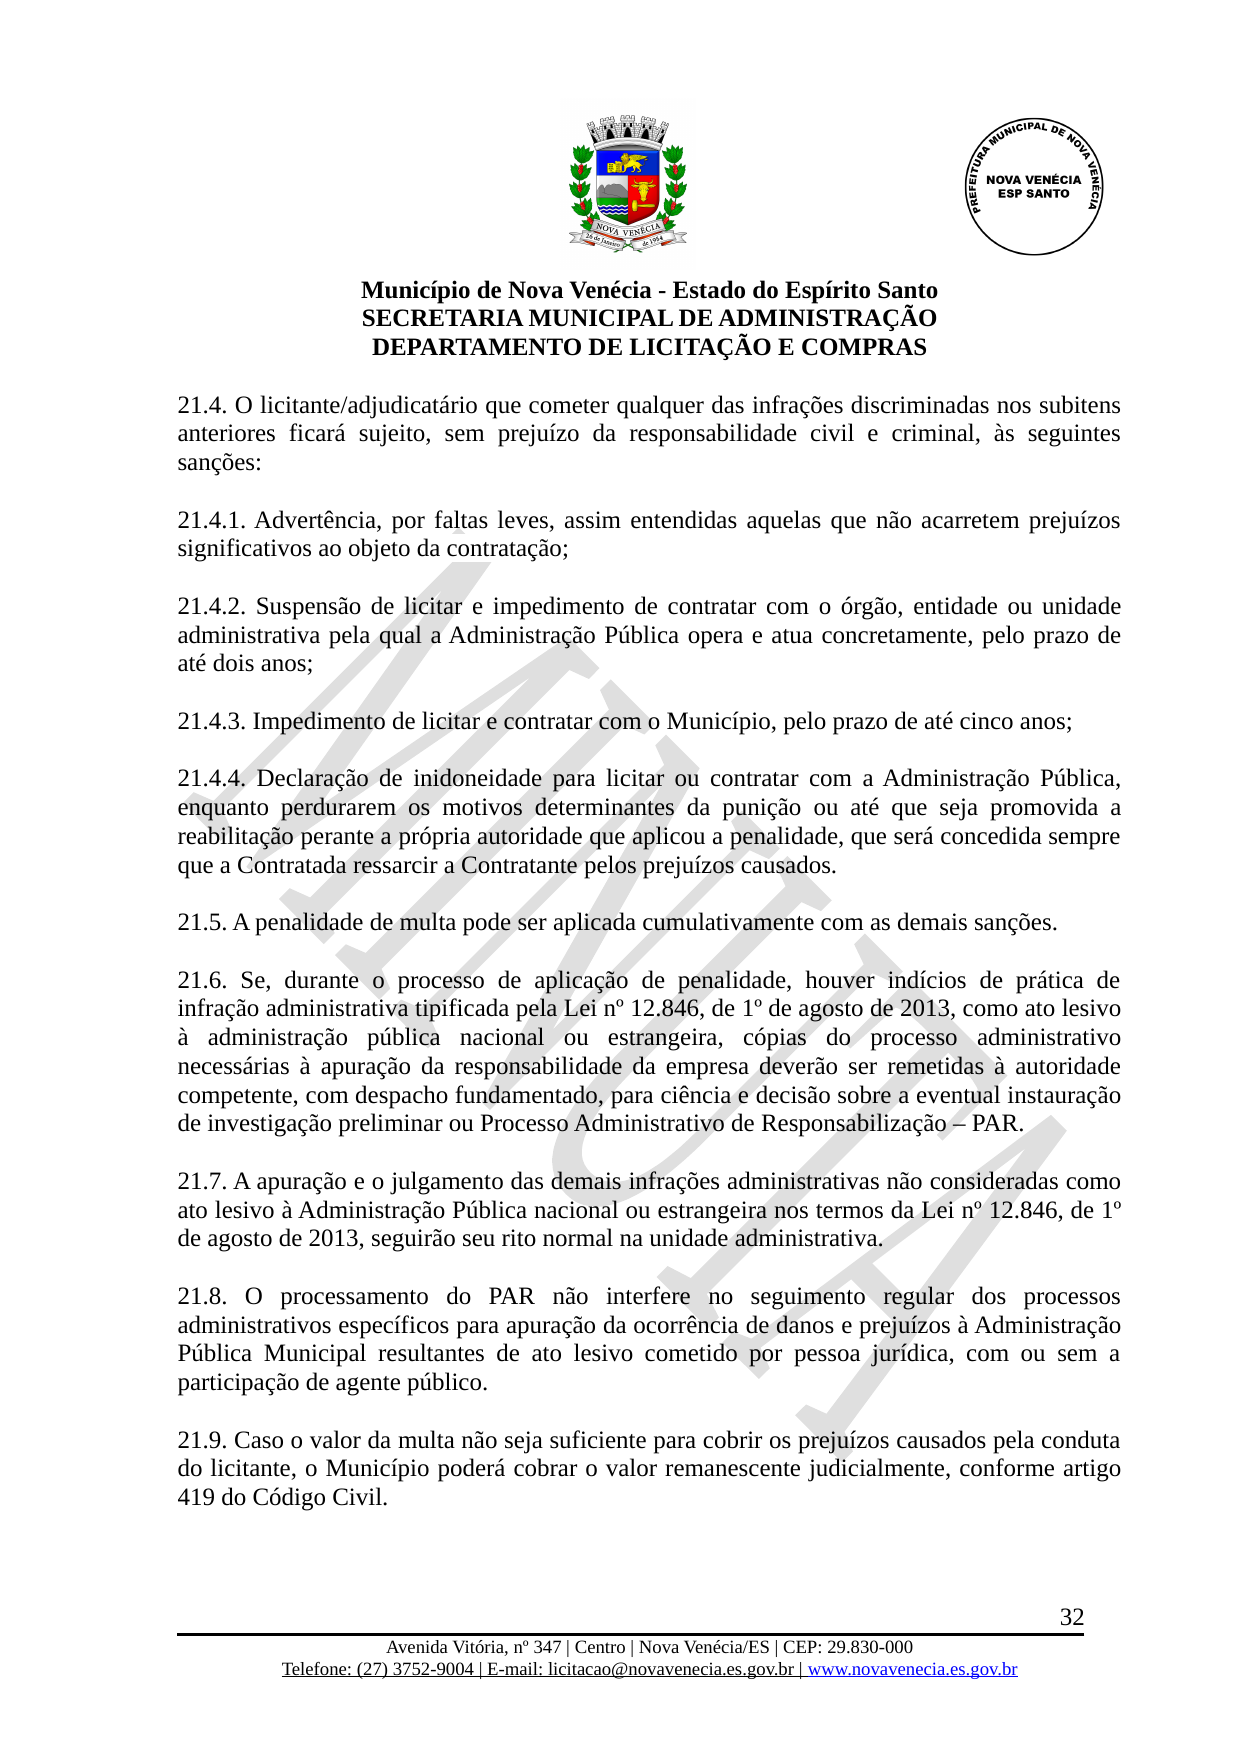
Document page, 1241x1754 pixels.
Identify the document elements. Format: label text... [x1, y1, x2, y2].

text 21.4.3. Impedimento de licitar e contratar com o Município, pelo prazo de até cinco anos; [639, 706, 1122, 735]
text 21.4.2. Suspensão de licitar e impedimento de contratar com o órgão, entidade ou unidade administrativa pela qual a Administração Pública opera e atua concretamente, pelo prazo de até dois anos; [356, 613, 424, 677]
text 21.4.3. Impedimento de licitar e contratar com o Município, pelo prazo de até cinco anos; [177, 706, 307, 735]
text 21.4.4. Declaração de inidoneidade para licitar ou contratar com a Administração Pública, enquanto perdurarem os motivos determinantes da punição ou até que seja promovida a reabilitação perante a própria autoridade que aplicou a penalidade, que será concedida sempre que a Contratada ressarcir a Contratante pelos prejuízos causados. [363, 763, 554, 878]
text 21.5. A penalidade de multa pode ser aplicada cumulativamente com as demais sanções. [177, 907, 314, 936]
text 21.4.4. Declaração de inidoneidade para licitar ou contratar com a Administração Pública, enquanto perdurarem os motivos determinantes da punição ou até que seja promovida a reabilitação perante a própria autoridade que aplicou a penalidade, que será concedida sempre que a Contratada ressarcir a Contratante pelos prejuízos causados. [646, 763, 1122, 878]
text 21.6. Se, durante o processo de aplicação de penalidade, houver indícios de prática de infração administrativa tipificada pela Lei nº 12.846, de 1º de agosto de 2013, como ato lesivo à administração pública nacional ou estrangeira, cópias do processo administrativo necessárias à apuração da responsabilidade da empresa deverão ser remetidas à autoridade competente, com despacho fundamentado, para ciência e decisão sobre a eventual instauração de investigação preliminar ou Processo Administrativo de Responsabilização – PAR. [586, 965, 862, 1137]
text 21.4.3. Impedimento de licitar e contratar com o Município, pelo prazo de até cinco anos; [371, 706, 464, 735]
text 21.5. A penalidade de multa pode ser aplicada cumulativamente com as demais sanções. [606, 907, 674, 936]
text 21.4.1. Advertência, por faltas leves, assim entendidas aquelas que não acarretem prejuízos significativos ao objeto da contratação; [177, 505, 1122, 562]
text 21.8. O processamento do PAR não interfere no seguimento regular dos processos administrativos específicos para apuração da ocorrência de danos e prejuízos à Administração Pública Municipal resultantes de ato lesivo cometido por pessoa jurídica, com ou sem a participação de agente público. [177, 1281, 894, 1396]
text 21.5. A penalidade de multa pode ser aplicada cumulativamente com as demais sanções. [327, 907, 410, 936]
text 21.4.2. Suspensão de licitar e impedimento de contratar com o órgão, entidade ou unidade administrativa pela qual a Administração Pública opera e atua concretamente, pelo prazo de até dois anos; [412, 591, 1122, 677]
text 21.7. A apuração e o julgamento das demais infrações administrativas não consideradas como ato lesivo à Administração Pública nacional ou estrangeira nos termos da Lei nº 12.846, de 1º de agosto de 2013, seguirão seu rito normal na unidade administrativa. [978, 1166, 1122, 1252]
text 21.4.3. Impedimento de licitar e contratar com o Município, pelo prazo de até cinco anos; [506, 706, 608, 735]
text 21.4.4. Declaração de inidoneidade para licitar ou contratar com a Administração Pública, enquanto perdurarem os motivos determinantes da punição ou até que seja promovida a reabilitação perante a própria autoridade que aplicou a penalidade, que será concedida sempre que a Contratada ressarcir a Contratante pelos prejuízos causados. [177, 763, 443, 878]
text 21.7. A apuração e o julgamento das demais infrações administrativas não consideradas como ato lesivo à Administração Pública nacional ou estrangeira nos termos da Lei nº 12.846, de 1º de agosto de 2013, seguirão seu rito normal na unidade administrativa. [889, 1166, 1011, 1252]
text 21.5. A penalidade de multa pode ser aplicada cumulativamente com as demais sanções. [769, 907, 1122, 936]
text 21.5. A penalidade de multa pode ser aplicada cumulativamente com as demais sanções. [416, 907, 521, 936]
text 21.4. O licitante/adjudicatário que cometer qualquer das infrações discriminadas nos subitens anteriores ficará sujeito, sem prejuízo da responsabilidade civil e criminal, às seguintes sanções: [177, 390, 1122, 476]
text 21.5. A penalidade de multa pode ser aplicada cumulativamente com as demais sanções. [665, 907, 763, 936]
text 21.4.2. Suspensão de licitar e impedimento de contratar com o órgão, entidade ou unidade administrativa pela qual a Administração Pública opera e atua concretamente, pelo prazo de até dois anos; [177, 591, 422, 677]
text 21.9. Caso o valor da multa não seja suficiente para cobrir os prejuízos causados pela conduta do licitante, o Município poderá cobrar o valor remanescente judicialmente, conforme artigo 419 do Código Civil. [177, 1425, 1122, 1511]
text 21.5. A penalidade de multa pode ser aplicada cumulativamente com as demais sanções. [512, 907, 591, 936]
text 21.4.4. Declaração de inidoneidade para licitar ou contratar com a Administração Pública, enquanto perdurarem os motivos determinantes da punição ou até que seja promovida a reabilitação perante a própria autoridade que aplicou a penalidade, que será concedida sempre que a Contratada ressarcir a Contratante pelos prejuízos causados. [474, 763, 663, 878]
text 21.7. A apuração e o julgamento das demais infrações administrativas não consideradas como ato lesivo à Administração Pública nacional ou estrangeira nos termos da Lei nº 12.846, de 1º de agosto de 2013, seguirão seu rito normal na unidade administrativa. [750, 1166, 981, 1252]
text 21.6. Se, durante o processo de aplicação de penalidade, houver indícios de prática de infração administrativa tipificada pela Lei nº 12.846, de 1º de agosto de 2013, como ato lesivo à administração pública nacional ou estrangeira, cópias do processo administrativo necessárias à apuração da responsabilidade da empresa deverão ser remetidas à autoridade competente, com despacho fundamentado, para ciência e decisão sobre a eventual instauração de investigação preliminar ou Processo Administrativo de Responsabilização – PAR. [898, 965, 1122, 1137]
text 21.6. Se, durante o processo de aplicação de penalidade, houver indícios de prática de infração administrativa tipificada pela Lei nº 12.846, de 1º de agosto de 2013, como ato lesivo à administração pública nacional ou estrangeira, cópias do processo administrativo necessárias à apuração da responsabilidade da empresa deverão ser remetidas à autoridade competente, com despacho fundamentado, para ciência e decisão sobre a eventual instauração de investigação preliminar ou Processo Administrativo de Responsabilização – PAR. [710, 974, 928, 1137]
text 21.6. Se, durante o processo de aplicação de penalidade, houver indícios de prática de infração administrativa tipificada pela Lei nº 12.846, de 1º de agosto de 2013, como ato lesivo à administração pública nacional ou estrangeira, cópias do processo administrativo necessárias à apuração da responsabilidade da empresa deverão ser remetidas à autoridade competente, com despacho fundamentado, para ciência e decisão sobre a eventual instauração de investigação preliminar ou Processo Administrativo de Responsabilização – PAR. [177, 965, 705, 1137]
text 21.8. O processamento do PAR não interfere no seguimento regular dos processos administrativos específicos para apuração da ocorrência de danos e prejuízos à Administração Pública Municipal resultantes de ato lesivo cometido por pessoa jurídica, com ou sem a participação de agente público. [872, 1281, 1122, 1396]
text 21.7. A apuração e o julgamento das demais infrações administrativas não consideradas como ato lesivo à Administração Pública nacional ou estrangeira nos termos da Lei nº 12.846, de 1º de agosto de 2013, seguirão seu rito normal na unidade administrativa. [177, 1166, 801, 1252]
